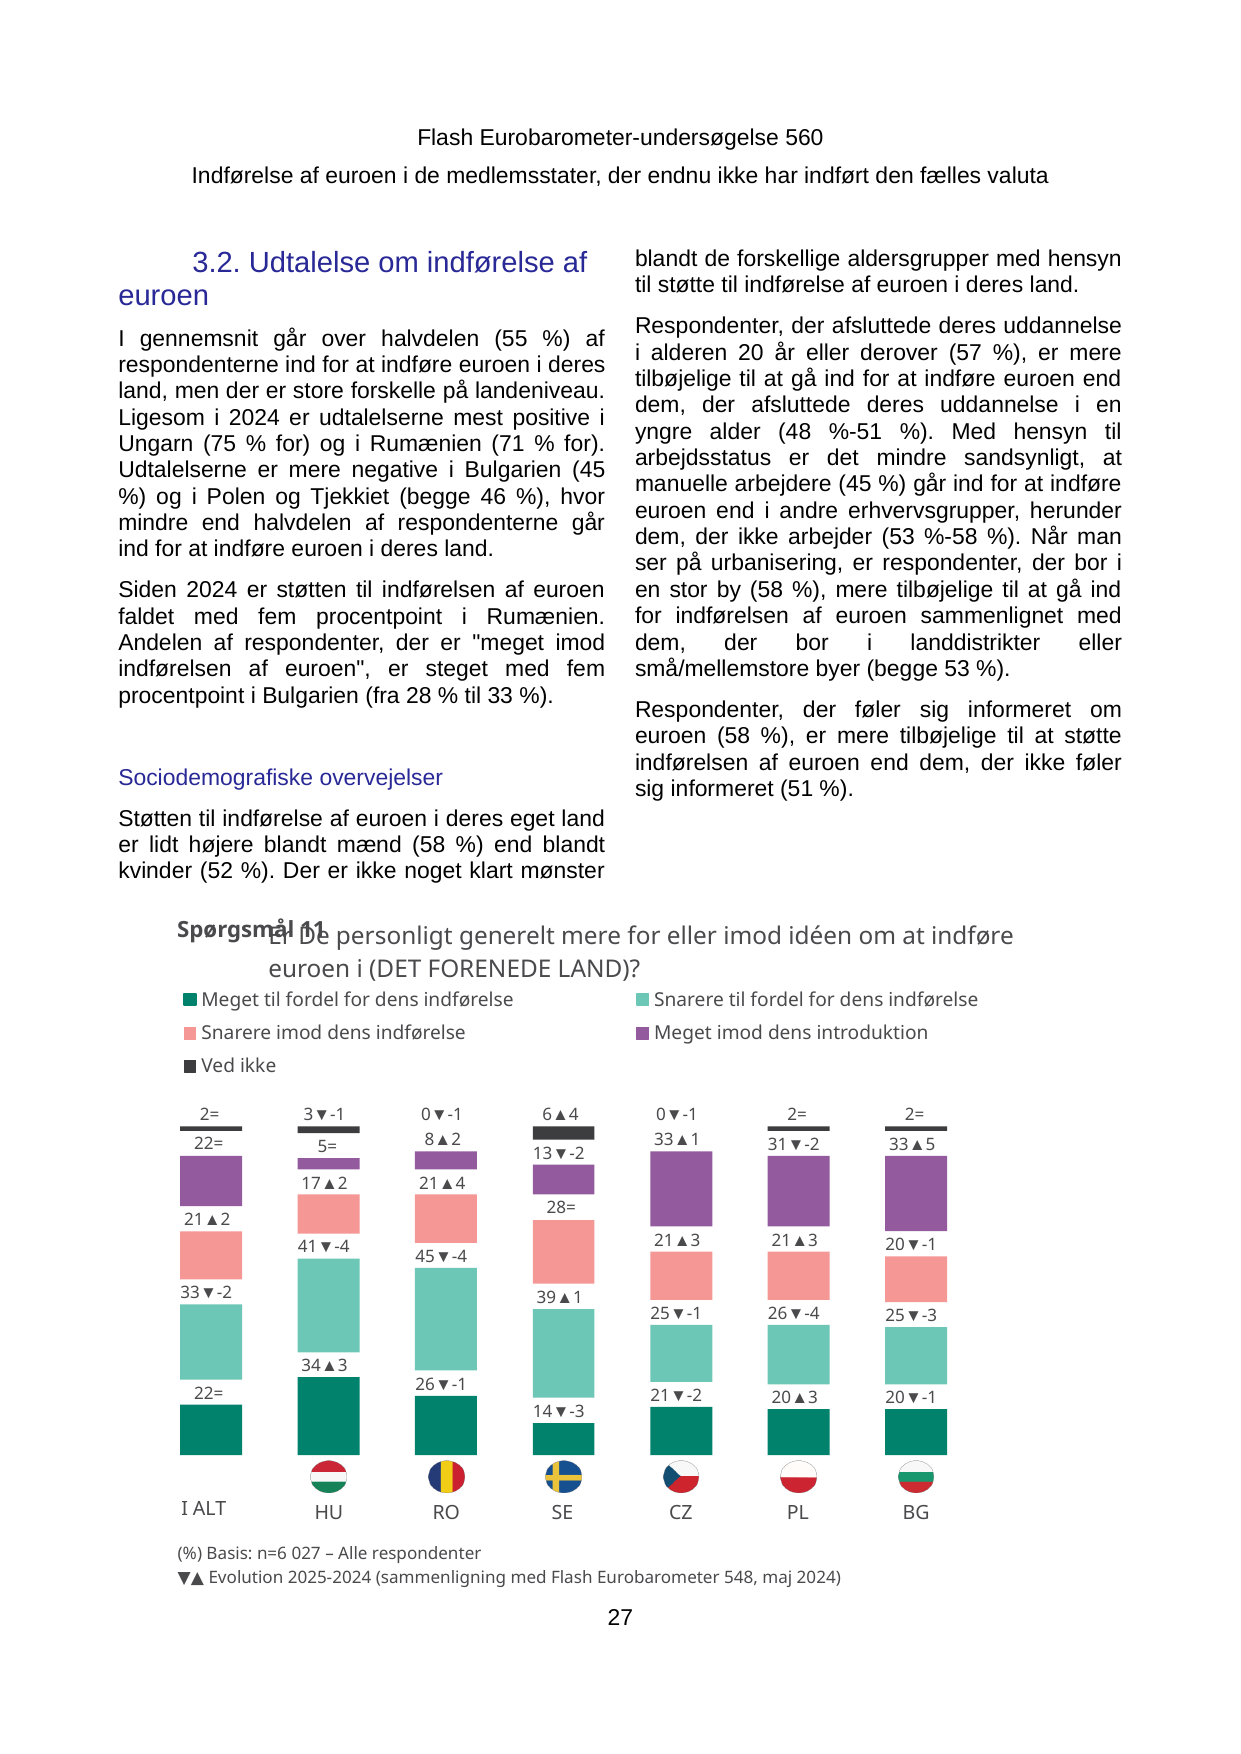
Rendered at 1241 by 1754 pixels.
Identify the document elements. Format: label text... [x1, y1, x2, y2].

text Støtten til indførelse af euroen i deres eget land er lidt højere blandt mænd (58 %) end blandt kvinder (52 %). Der er ikke noget klart mønster [118, 804, 605, 883]
text Respondenter, der føler sig informeret om euroen (58 %), er mere tilbøjelige til at støtte indførelsen af euroen end dem, der ikke føler sig informeret (51 %). [635, 696, 1122, 801]
picture [428, 1460, 465, 1493]
text Sociodemografiske overvejelser [118, 763, 605, 790]
picture [780, 1460, 817, 1493]
picture [310, 1460, 347, 1493]
text Siden 2024 er støtten til indførelsen af euroen faldet med fem procentpoint i Rumænien. Andelen af respondenter, der er "meget imod indførelsen af euroen", er steget med fem procentpoint i Bulgarien (fra 28 % til 33 %). [118, 576, 605, 708]
picture [663, 1460, 699, 1493]
text blandt de forskellige aldersgrupper med hensyn til støtte til indførelse af euroen i deres land. [635, 245, 1122, 298]
text I gennemsnit går over halvdelen (55 %) af respondenterne ind for at indføre euroen i deres land, men der er store forskelle på landeniveau. Ligesom i 2024 er udtalelserne mest positive i Ungarn (75 % for) og i Rumænien (71 % for). Udtalelserne er mere negative i Bulgarien (45 %) og i Polen og Tjekkiet (begge 46 %), hvor mindre end halvdelen af respondenterne går ind for at indføre euroen i deres land. [118, 324, 605, 562]
subtitle 3.2. Udtalelse om indførelse af euroen [118, 245, 605, 312]
text Respondenter, der afsluttede deres uddannelse i alderen 20 år eller derover (57 %), er mere tilbøjelige til at gå ind for at indføre euroen end dem, der afsluttede deres uddannelse i en yngre alder (48 %-51 %). Med hensyn til arbejdsstatus er det mindre sandsynligt, at manuelle arbejdere (45 %) går ind for at indføre euroen end i andre erhvervsgrupper, herunder dem, der ikke arbejder (53 %-58 %). Når man ser på urbanisering, er respondenter, der bor i en stor by (58 %), mere tilbøjelige til at gå ind for indførelsen af euroen sammenlignet med dem, der bor i landdistrikter eller små/mellemstore byer (begge 53 %). [635, 312, 1122, 681]
picture [545, 1460, 582, 1493]
picture [898, 1460, 934, 1493]
